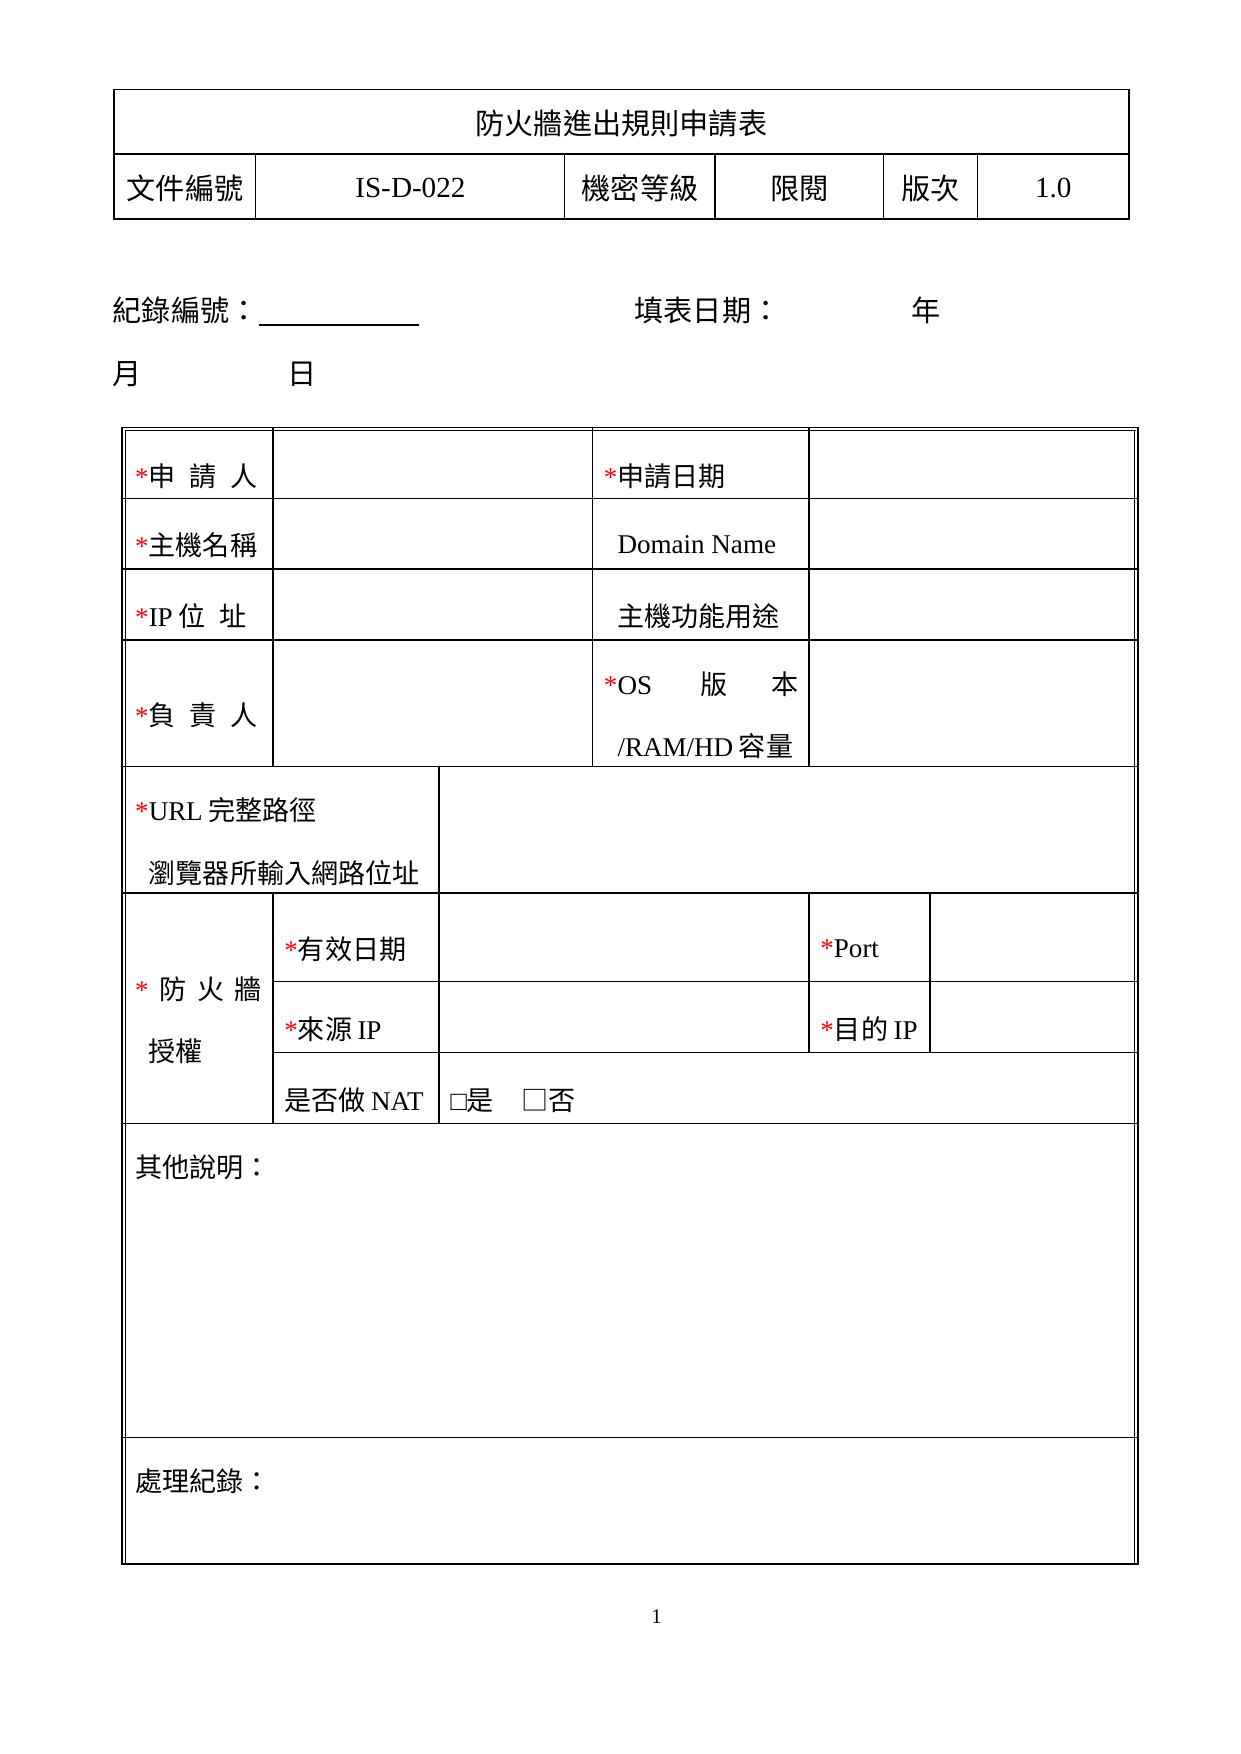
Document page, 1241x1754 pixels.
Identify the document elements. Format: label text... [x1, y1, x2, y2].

table_cell *來源IP [274, 982, 438, 1052]
table_cell [931, 982, 1134, 1052]
text 紀錄編號： 填表日期： 年 月 日 [112, 267, 1125, 392]
table_cell [274, 570, 592, 639]
table_cell *主機名稱 [126, 499, 272, 568]
table_cell *Port [810, 894, 929, 981]
table_cell [810, 641, 1134, 766]
table_cell [274, 499, 592, 568]
table_cell [274, 641, 592, 766]
table_header [810, 431, 1134, 497]
table_cell *OS版本 /RAM/HD容量 [593, 641, 808, 766]
table_cell [440, 767, 1134, 892]
table_cell 是否做NAT [274, 1053, 438, 1122]
table_cell *有效日期 [274, 894, 438, 981]
table_cell [931, 894, 1134, 981]
table_cell *目的IP [810, 982, 929, 1052]
table_cell 其他說明： [126, 1124, 1134, 1437]
table_cell [440, 982, 808, 1052]
table_cell [810, 570, 1134, 639]
table_cell *負 責 人 [126, 641, 272, 766]
table_cell *URL完整路徑 瀏覽器所輸入網路位址 [126, 767, 438, 892]
table_cell 主機功能用途 [593, 570, 808, 639]
table_header *申 請 人 [126, 431, 272, 497]
table_cell [810, 499, 1134, 568]
table_cell □是 □否 [440, 1053, 1134, 1122]
table_header *申請日期 [593, 431, 808, 497]
table_cell *IP 位 址 [126, 570, 272, 639]
table_cell 處理紀錄： [126, 1438, 1134, 1563]
table_cell *防火牆 授權 [126, 894, 272, 1122]
table_cell Domain Name [593, 499, 808, 568]
table_cell [440, 894, 808, 981]
table_header [274, 431, 592, 497]
